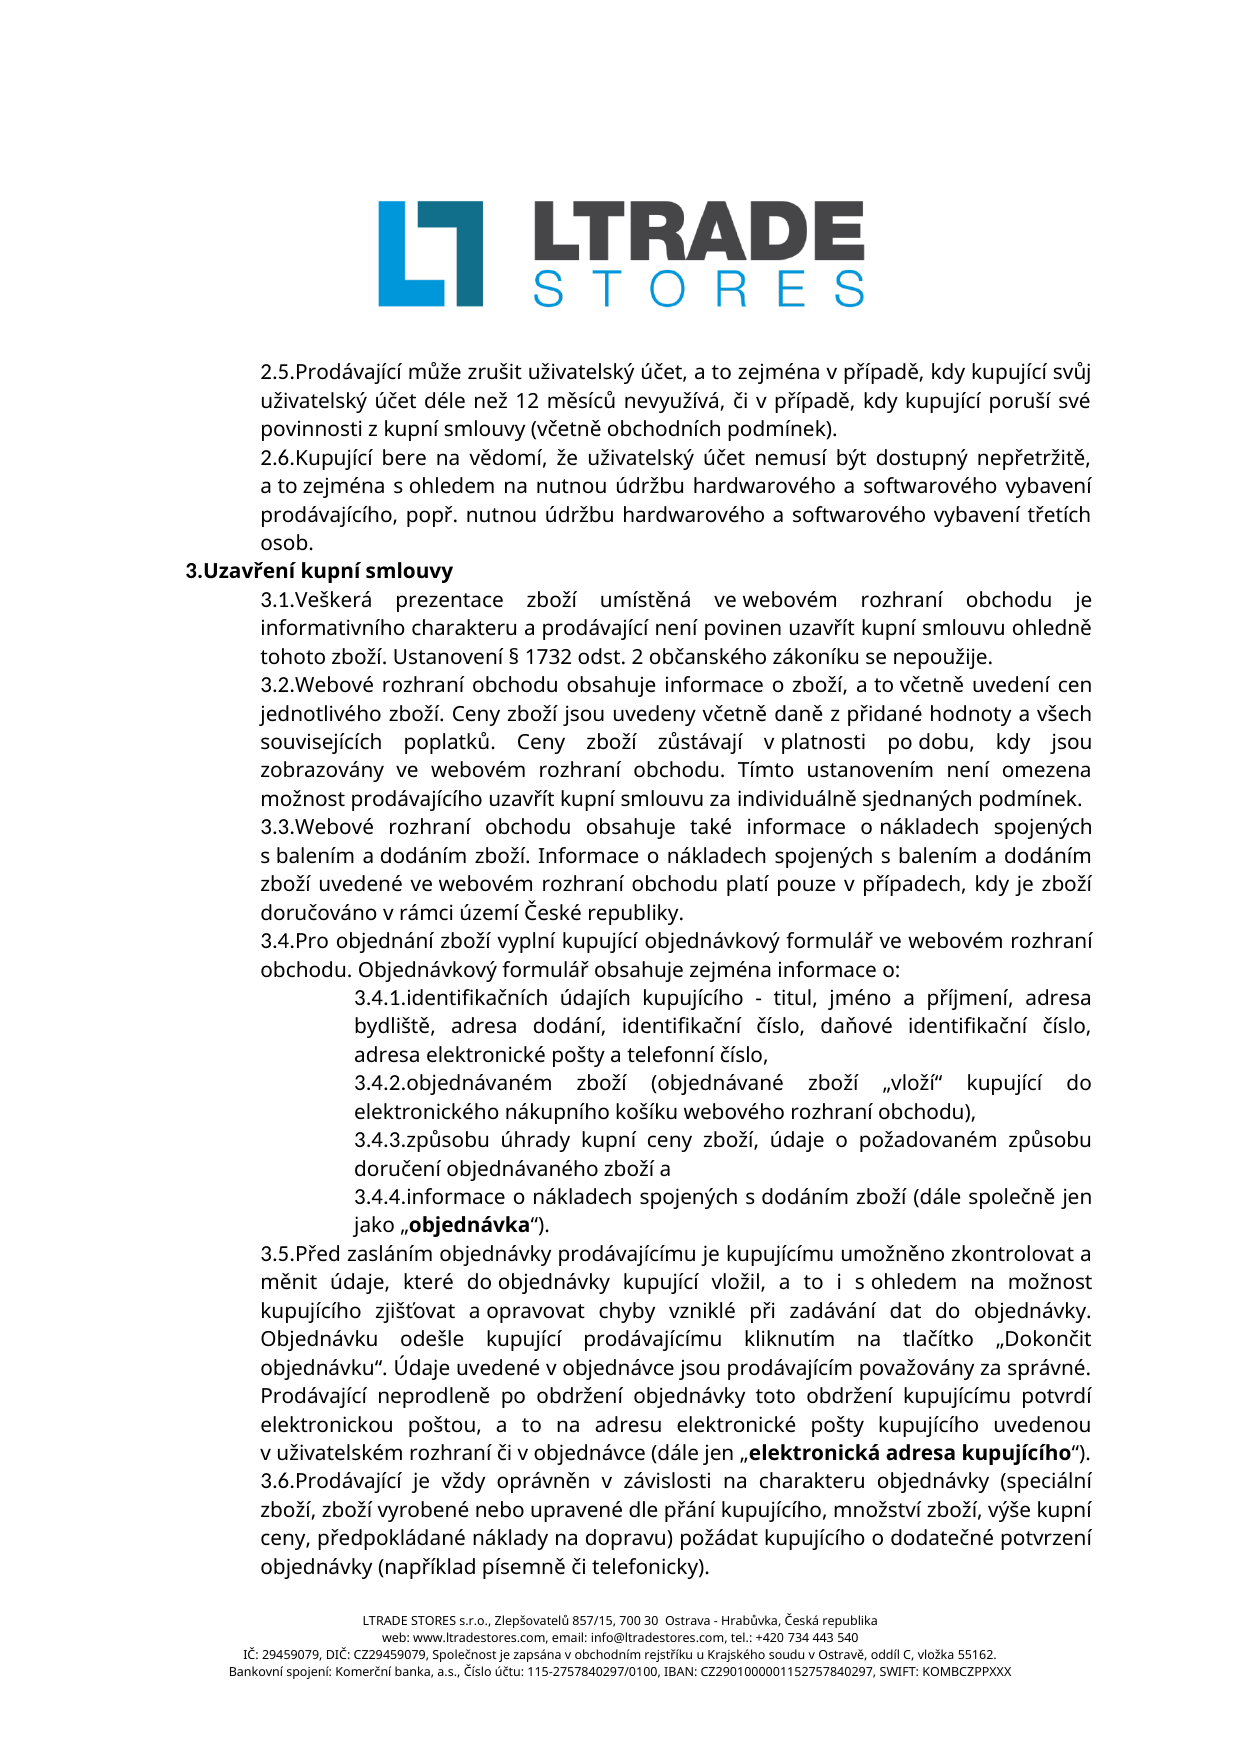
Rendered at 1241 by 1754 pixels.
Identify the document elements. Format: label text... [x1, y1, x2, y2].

list Před zasláním objednávky prodávajícímu je kupujícímu umožněno zkontrolovat a měnit údaje, které do objednávky kupující vložil, a to i s ohledem na možnost kupujícího zjišťovat a opravovat chyby vzniklé při zadávání dat do objednávky. Objednávku odešle kupující prodávajícímu kliknutím na tlačítko „Dokončit objednávku“. Údaje uvedené v objednávce jsou prodávajícím považovány za správné. Prodávající neprodleně po obdržení objednávky toto obdržení kupujícímu potvrdí elektronickou poštou, a to na adresu elektronické pošty kupujícího uvedenou v uživatelském rozhraní či v objednávce (dále jen „elektronická adresa kupujícího“). [148, 1239, 1093, 1467]
list identifikačních údajích kupujícího - titul, jméno a příjmení, adresa bydliště, adresa dodání, identifikační číslo, daňové identifikační číslo, adresa elektronické pošty a telefonní číslo, [148, 983, 1093, 1068]
list informace o nákladech spojených s dodáním zboží (dále společně jen jako „objednávka“). [148, 1182, 1093, 1239]
list Kupující bere na vědomí, že uživatelský účet nemusí být dostupný nepřetržitě, a to zejména s ohledem na nutnou údržbu hardwarového a softwarového vybavení prodávajícího, popř. nutnou údržbu hardwarového a softwarového vybavení třetích osob. [148, 443, 1093, 557]
list objednávaném zboží (objednávané zboží „vloží“ kupující do elektronického nákupního košíku webového rozhraní obchodu), [148, 1068, 1093, 1125]
list Webové rozhraní obchodu obsahuje informace o zboží, a to včetně uvedení cen jednotlivého zboží. Ceny zboží jsou uvedeny včetně daně z přidané hodnoty a všech souvisejících poplatků. Ceny zboží zůstávají v platnosti po dobu, kdy jsou zobrazovány ve webovém rozhraní obchodu. Tímto ustanovením není omezena možnost prodávajícího uzavřít kupní smlouvu za individuálně sjednaných podmínek. [148, 670, 1093, 812]
list Pro objednání zboží vyplní kupující objednávkový formulář ve webovém rozhraní obchodu. Objednávkový formulář obsahuje zejména informace o: [148, 926, 1093, 983]
list Veškerá prezentace zboží umístěná ve webovém rozhraní obchodu je informativního charakteru a prodávající není povinen uzavřít kupní smlouvu ohledně tohoto zboží. Ustanovení § 1732 odst. 2 občanského zákoníku se nepoužije. [148, 585, 1093, 670]
list způsobu úhrady kupní ceny zboží, údaje o požadovaném způsobu doručení objednávaného zboží a [148, 1125, 1093, 1182]
list Prodávající je vždy oprávněn v závislosti na charakteru objednávky (speciální zboží, zboží vyrobené nebo upravené dle přání kupujícího, množství zboží, výše kupní ceny, předpokládané náklady na dopravu) požádat kupujícího o dodatečné potvrzení objednávky (například písemně či telefonicky). [148, 1467, 1093, 1580]
list Prodávající může zrušit uživatelský účet, a to zejména v případě, kdy kupující svůj uživatelský účet déle než 12 měsíců nevyužívá, či v případě, kdy kupující poruší své povinnosti z kupní smlouvy (včetně obchodních podmínek). [148, 357, 1093, 443]
list Webové rozhraní obchodu obsahuje také informace o nákladech spojených s balením a dodáním zboží. Informace o nákladech spojených s balením a dodáním zboží uvedené ve webovém rozhraní obchodu platí pouze v případech, kdy je zboží doručováno v rámci území České republiky. [148, 812, 1093, 926]
list Uzavření kupní smlouvy [185, 557, 1093, 585]
picture [308, 147, 932, 358]
